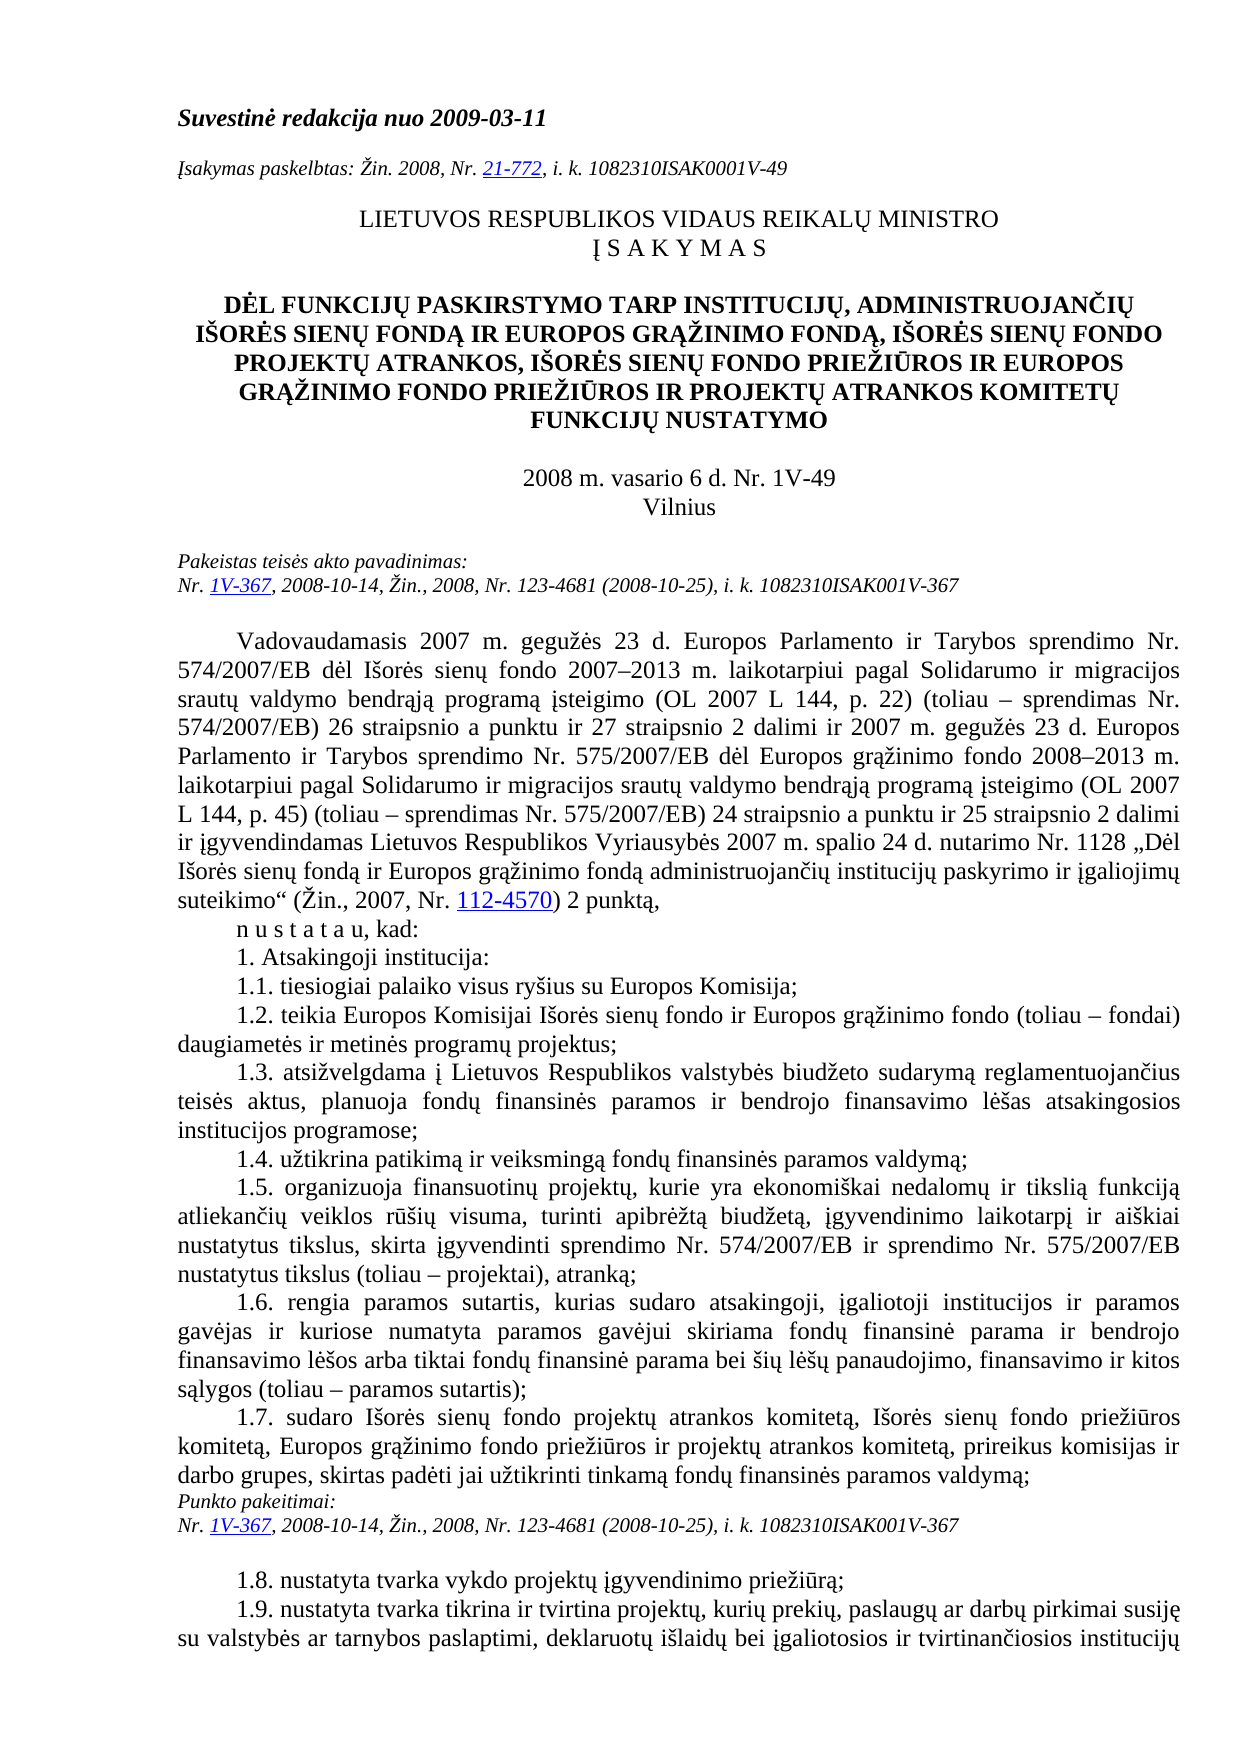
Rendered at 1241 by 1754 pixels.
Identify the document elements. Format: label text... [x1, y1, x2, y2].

text Vilnius [177, 492, 1181, 521]
text Suvestinė redakcija nuo 2009-03-11 [177, 103, 1181, 132]
text Nr. 1V-367, 2008-10-14, Žin., 2008, Nr. 123-4681 (2008-10-25), i. k. 1082310ISAK001V-367 [177, 1513, 1181, 1537]
text 1.6. rengia paramos sutartis, kurias sudaro atsakingoji, įgaliotoji institucijos ir paramos gavėjas ir kuriose numatyta paramos gavėjui skiriama fondų finansinė parama ir bendrojo finansavimo lėšos arba tiktai fondų finansinė parama bei šių lėšų panaudojimo, finansavimo ir kitos sąlygos (toliau – paramos sutartis); [177, 1287, 1181, 1402]
text Vadovaudamasis 2007 m. gegužės 23 d. Europos Parlamento ir Tarybos sprendimo Nr. 574/2007/EB dėl Išorės sienų fondo 2007–2013 m. laikotarpiui pagal Solidarumo ir migracijos srautų valdymo bendrąją programą įsteigimo (OL 2007 L 144, p. 22) (toliau – sprendimas Nr. 574/2007/EB) 26 straipsnio a punktu ir 27 straipsnio 2 dalimi ir 2007 m. gegužės 23 d. Europos Parlamento ir Tarybos sprendimo Nr. 575/2007/EB dėl Europos grąžinimo fondo 2008–2013 m. laikotarpiui pagal Solidarumo ir migracijos srautų valdymo bendrąją programą įsteigimo (OL 2007 L 144, p. 45) (toliau – sprendimas Nr. 575/2007/EB) 24 straipsnio a punktu ir 25 straipsnio 2 dalimi ir įgyvendindamas Lietuvos Respublikos Vyriausybės 2007 m. spalio 24 d. nutarimo Nr. 1128 „Dėl Išorės sienų fondą ir Europos grąžinimo fondą administruojančių institucijų paskyrimo ir įgaliojimų suteikimo“ (Žin., 2007, Nr. 112-4570) 2 punktą, [177, 626, 1181, 914]
text 1.9. nustatyta tvarka tikrina ir tvirtina projektų, kurių prekių, paslaugų ar darbų pirkimai susiję su valstybės ar tarnybos paslaptimi, deklaruotų išlaidų bei įgaliotosios ir tvirtinančiosios institucijų [177, 1594, 1181, 1652]
text Įsakymas paskelbtas: Žin. 2008, Nr. 21-772, i. k. 1082310ISAK0001V-49 [177, 156, 1181, 180]
text 1.4. užtikrina patikimą ir veiksmingą fondų finansinės paramos valdymą; [177, 1144, 1181, 1172]
text 1.7. sudaro Išorės sienų fondo projektų atrankos komitetą, Išorės sienų fondo priežiūros komitetą, Europos grąžinimo fondo priežiūros ir projektų atrankos komitetą, prireikus komisijas ir darbo grupes, skirtas padėti jai užtikrinti tinkamą fondų finansinės paramos valdymą; [177, 1402, 1181, 1489]
text 1. Atsakingoji institucija: [177, 942, 1181, 971]
text nustatau, kad: [177, 914, 1181, 942]
text Pakeistas teisės akto pavadinimas: [177, 549, 1181, 573]
text LIETUVOS RESPUBLIKOS VIDAUS REIKALŲ MINISTRO [177, 204, 1181, 233]
text 1.3. atsižvelgdama į Lietuvos Respublikos valstybės biudžeto sudarymą reglamentuojančius teisės aktus, planuoja fondų finansinės paramos ir bendrojo finansavimo lėšas atsakingosios institucijos programose; [177, 1057, 1181, 1144]
text 1.5. organizuoja finansuotinų projektų, kurie yra ekonomiškai nedalomų ir tikslią funkciją atliekančių veiklos rūšių visuma, turinti apibrėžtą biudžetą, įgyvendinimo laikotarpį ir aiškiai nustatytus tikslus, skirta įgyvendinti sprendimo Nr. 574/2007/EB ir sprendimo Nr. 575/2007/EB nustatytus tikslus (toliau – projektai), atranką; [177, 1172, 1181, 1287]
text 1.1. tiesiogiai palaiko visus ryšius su Europos Komisija; [177, 971, 1181, 1000]
text ĮSAKYMAS [177, 233, 1181, 262]
text 1.2. teikia Europos Komisijai Išorės sienų fondo ir Europos grąžinimo fondo (toliau – fondai) daugiametės ir metinės programų projektus; [177, 1000, 1181, 1057]
text 1.8. nustatyta tvarka vykdo projektų įgyvendinimo priežiūrą; [177, 1566, 1181, 1594]
text Nr. 1V-367, 2008-10-14, Žin., 2008, Nr. 123-4681 (2008-10-25), i. k. 1082310ISAK001V-367 [177, 573, 1181, 597]
text Punkto pakeitimai: [177, 1489, 1181, 1513]
text 2008 m. vasario 6 d. Nr. 1V-49 [177, 463, 1181, 492]
text DĖL FUNKCIJŲ PASKIRSTYMO TARP INSTITUCIJŲ, ADMINISTRUOJANČIŲ IŠORĖS SIENŲ FONDĄ IR EUROPOS GRĄŽINIMO FONDĄ, IŠORĖS SIENŲ FONDO PROJEKTŲ ATRANKOS, IŠORĖS SIENŲ FONDO PRIEŽIŪROS IR EUROPOS GRĄŽINIMO FONDO PRIEŽIŪROS IR PROJEKTŲ ATRANKOS KOMITETŲ FUNKCIJŲ NUSTATYMO [177, 291, 1181, 434]
